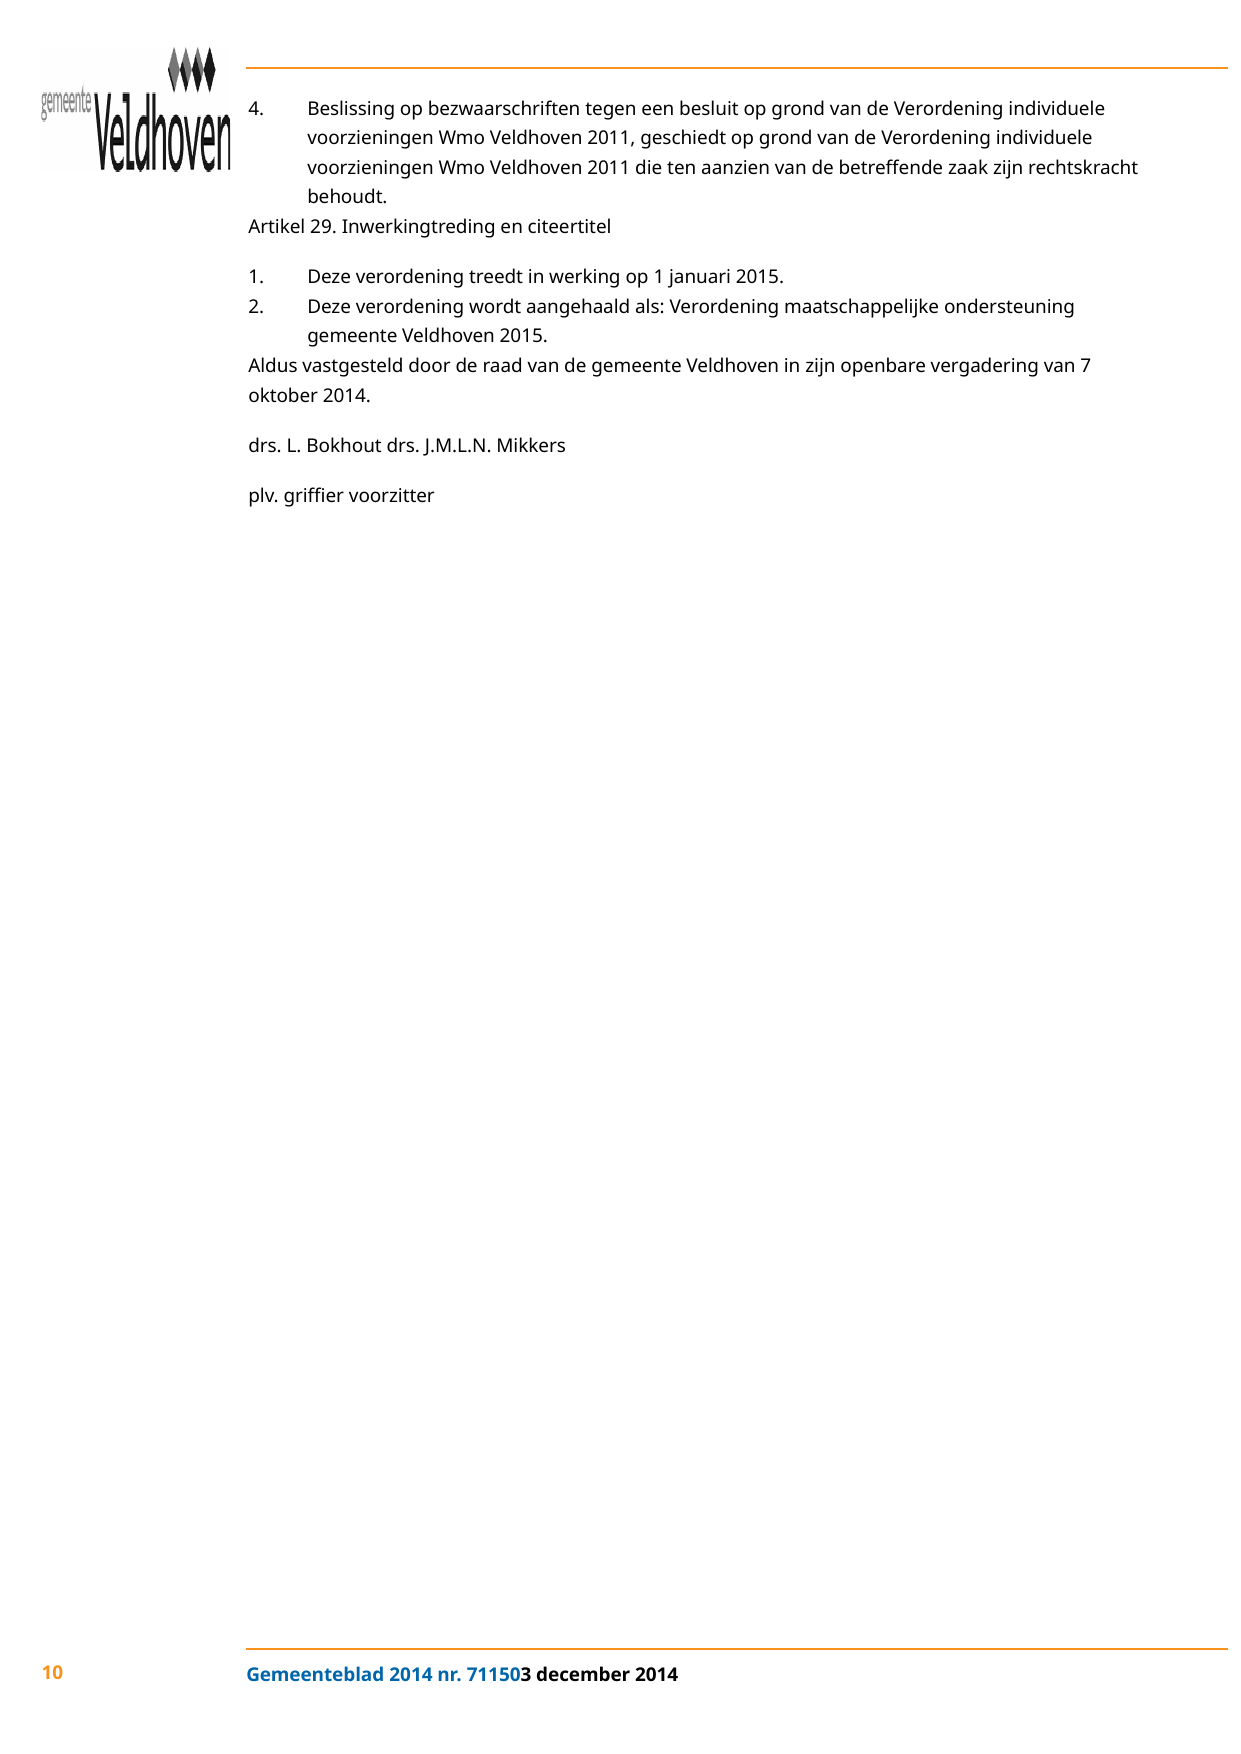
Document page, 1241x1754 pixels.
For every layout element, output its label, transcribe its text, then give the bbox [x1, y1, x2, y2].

list Deze verordening treedt in werking op 1 januari 2015. [248, 263, 1152, 289]
text drs. L. Bokhout drs. J.M.L.N. Mikkers [248, 432, 1152, 458]
list Beslissing op bezwaarschriften tegen een besluit op grond van de Verordening individuele voorzieningen Wmo Veldhoven 2011, geschiedt op grond van de Verordening individuele voorzieningen Wmo Veldhoven 2011 die ten aanzien van de betreffende zaak zijn rechtskracht behoudt. [248, 95, 1152, 209]
list Deze verordening wordt aangehaald als: Verordening maatschappelijke ondersteuning gemeente Veldhoven 2015. [248, 293, 1152, 348]
text Artikel 29. Inwerkingtreding en citeertitel [248, 213, 1152, 239]
picture [41, 47, 231, 172]
text plv. griffier voorzitter [248, 483, 1152, 508]
text Aldus vastgesteld door de raad van de gemeente Veldhoven in zijn openbare vergadering van 7 oktober 2014. [248, 352, 1152, 408]
